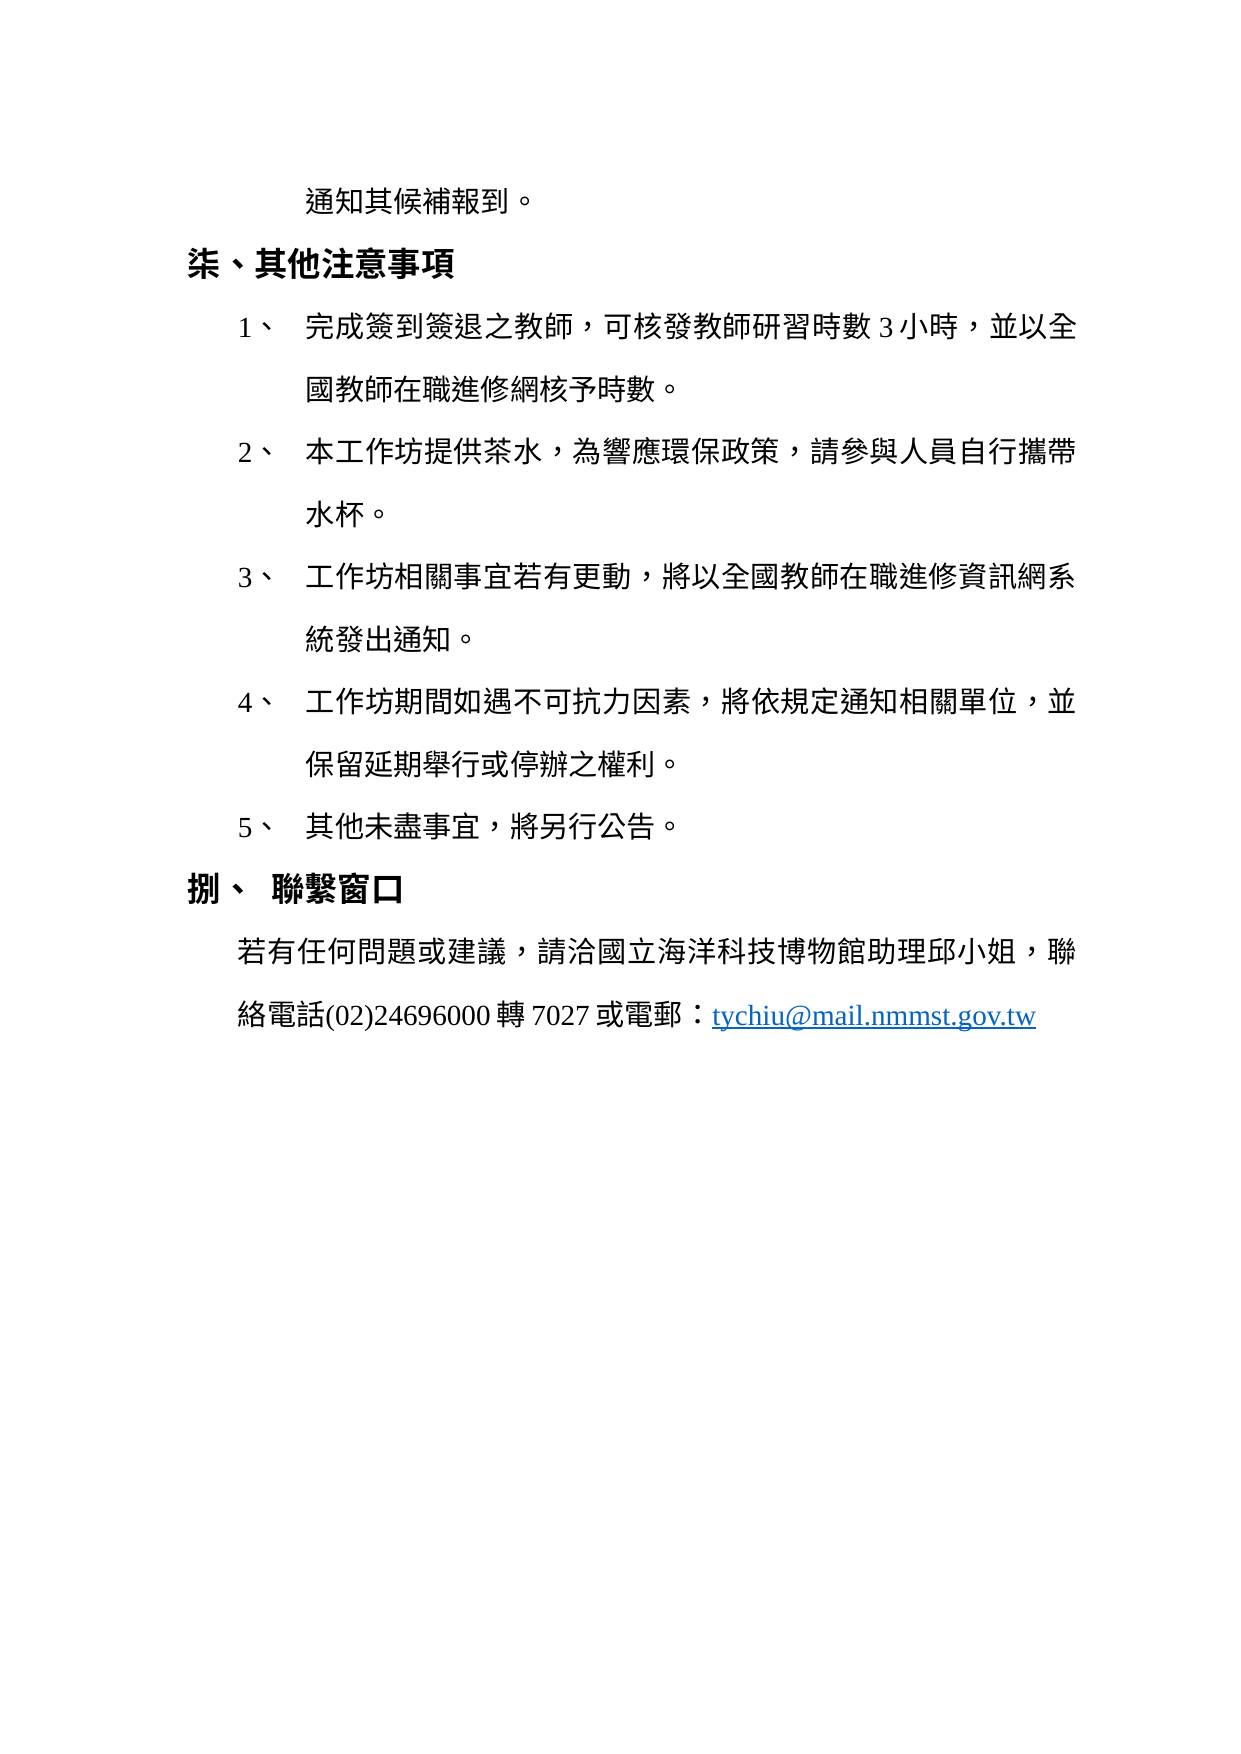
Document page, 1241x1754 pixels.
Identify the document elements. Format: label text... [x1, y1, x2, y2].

list 本工作坊提供茶水，為響應環保政策，請參與人員自行攜帶水杯。 [238, 408, 1078, 533]
text 柒、其他注意事項 [187, 221, 1078, 283]
list 完成簽到簽退之教師，可核發教師研習時數3小時，並以全國教師在職進修網核予時數。 [238, 283, 1078, 408]
text 若有任何問題或建議，請洽國立海洋科技博物館助理邱小姐，聯絡電話(02)24696000轉7027或電郵：tychiu@mail.nmmst.gov.tw [238, 908, 1078, 1033]
list 通知其候補報到。 [238, 158, 1078, 221]
text 捌、 聯繫窗口 [187, 846, 1078, 908]
list 其他未盡事宜，將另行公告。 [238, 783, 1078, 846]
list 工作坊相關事宜若有更動，將以全國教師在職進修資訊網系統發出通知。 [238, 533, 1078, 658]
list 工作坊期間如遇不可抗力因素，將依規定通知相關單位，並保留延期舉行或停辦之權利。 [238, 658, 1078, 783]
